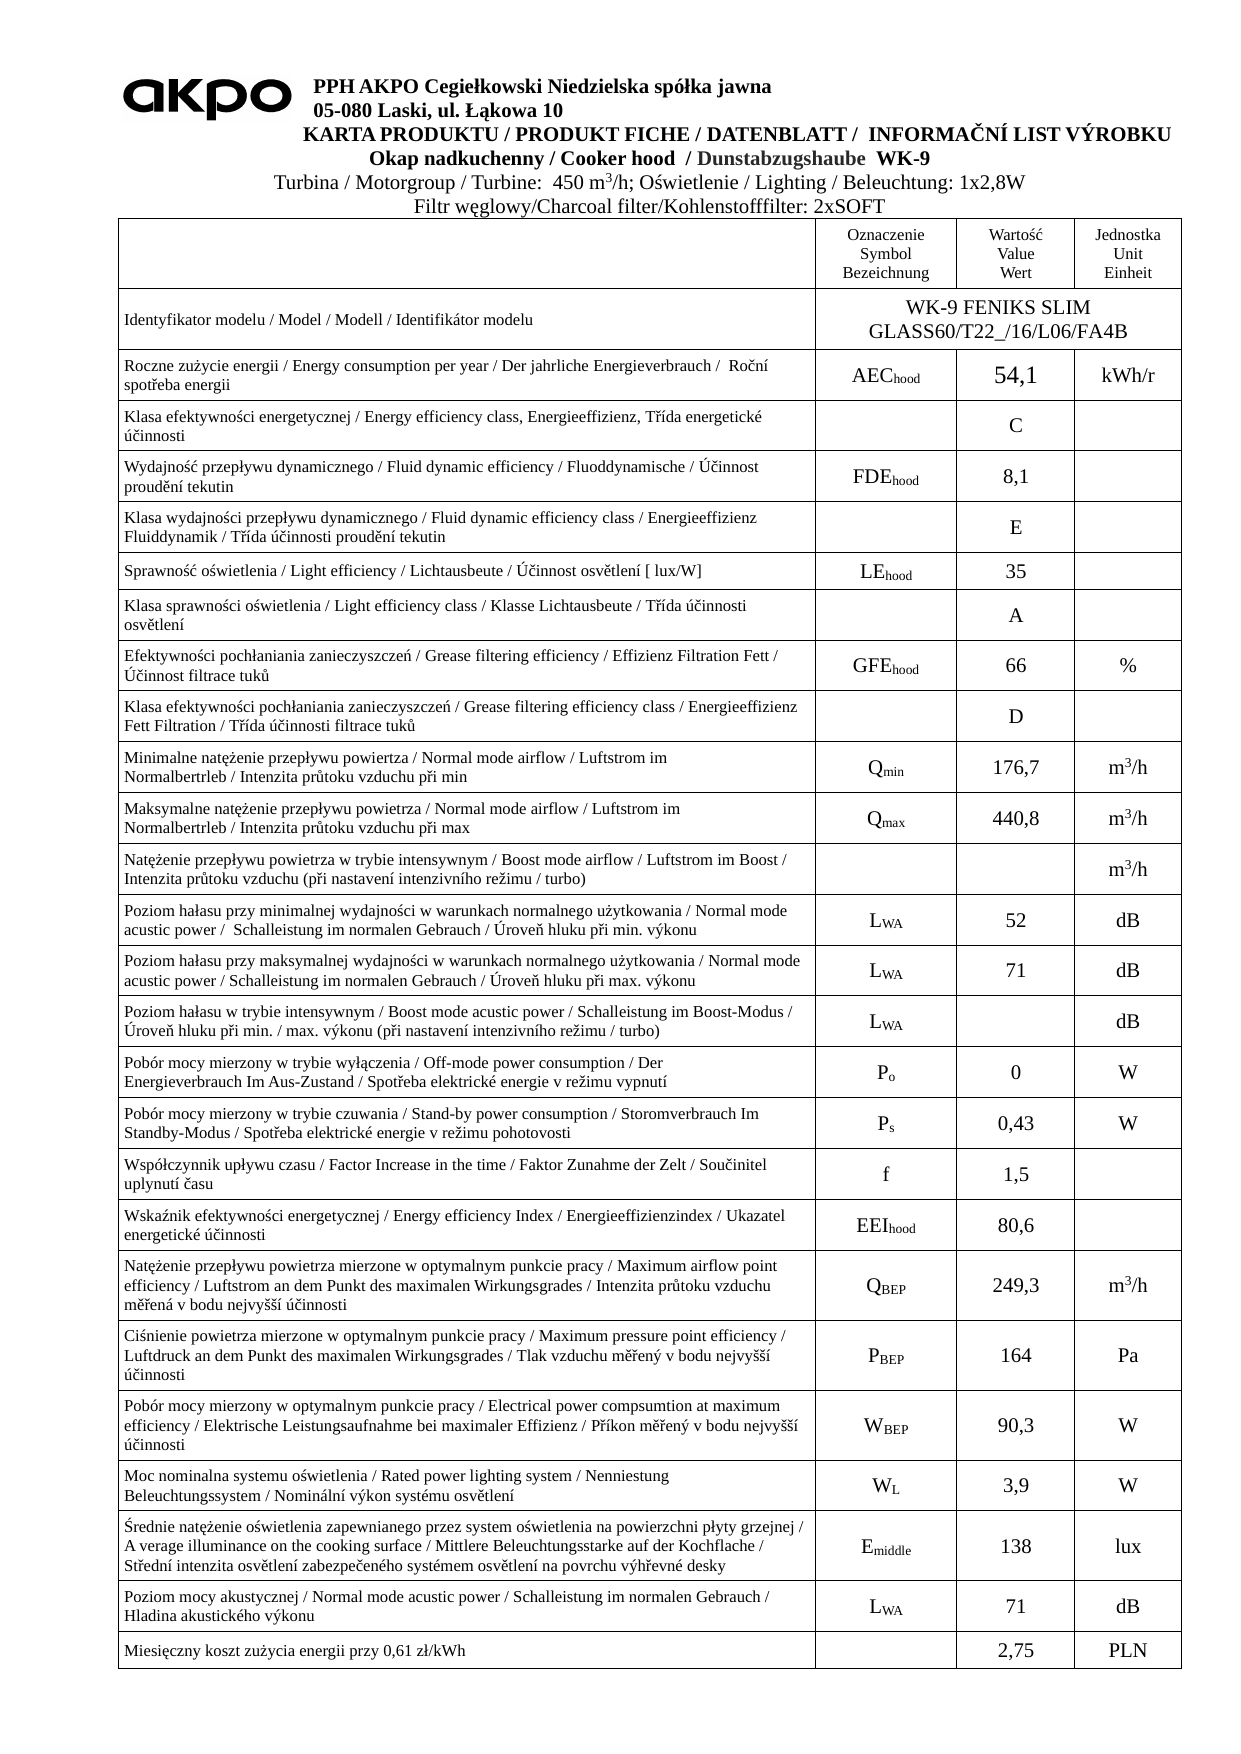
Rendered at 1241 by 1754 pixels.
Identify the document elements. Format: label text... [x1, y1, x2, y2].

table_cell kWh/r [1075, 350, 1181, 399]
table_cell 52 [957, 895, 1074, 944]
table_cell 2,75 [957, 1632, 1074, 1668]
table_cell Roczne zużycie energii / Energy consumption per year / Der jahrliche Energieverbrauch / Roční spotřeba energii [119, 350, 815, 399]
table_cell 8,1 [957, 451, 1074, 501]
table_cell LEhood [816, 553, 956, 589]
table_cell Klasa sprawności oświetlenia / Light efficiency class / Klasse Lichtausbeute / Třída účinnosti osvětlení [119, 590, 815, 639]
table_cell Maksymalne natężenie przepływu powietrza / Normal mode airflow / Luftstrom im Normalbertrleb / Intenzita průtoku vzduchu při max [119, 793, 815, 843]
table_cell [957, 996, 1074, 1046]
table_cell m3/h [1075, 844, 1181, 894]
table_cell [1075, 590, 1181, 639]
table_cell W [1075, 1047, 1181, 1097]
table_cell Natężenie przepływu powietrza w trybie intensywnym / Boost mode airflow / Luftstrom im Boost / Intenzita průtoku vzduchu (při nastavení intenzivního režimu / turbo) [119, 844, 815, 894]
table_cell LWA [816, 895, 956, 944]
table_cell f [816, 1149, 956, 1199]
table_cell [1075, 1200, 1181, 1249]
table_cell Klasa efektywności pochłaniania zanieczyszczeń / Grease filtering efficiency class / Energieeffizienz Fett Filtration / Třída účinnosti filtrace tuků [119, 691, 815, 741]
table_cell Pobór mocy mierzony w trybie czuwania / Stand-by power consumption / Storomverbrauch Im Standby-Modus / Spotřeba elektrické energie v režimu pohotovosti [119, 1098, 815, 1148]
table_cell [816, 502, 956, 552]
table_cell [1075, 1149, 1181, 1199]
table_cell Po [816, 1047, 956, 1097]
table_header Wartość Value Wert [957, 219, 1074, 288]
table_cell AEChood [816, 350, 956, 399]
table_cell [816, 590, 956, 639]
table_cell LWA [816, 996, 956, 1046]
table_cell Poziom hałasu przy minimalnej wydajności w warunkach normalnego użytkowania / Normal mode acustic power / Schalleistung im normalen Gebrauch / Úroveň hluku při min. výkonu [119, 895, 815, 944]
table_cell 249,3 [957, 1251, 1074, 1319]
table_header Oznaczenie Symbol Bezeichnung [816, 219, 956, 288]
table_cell LWA [816, 946, 956, 995]
table_cell dB [1075, 996, 1181, 1046]
table_cell 54,1 [957, 350, 1074, 399]
table_cell W [1075, 1098, 1181, 1148]
table_cell WK-9 FENIKS SLIM GLASS60/T22_/16/L06/FA4B [816, 289, 1181, 349]
table_cell 0 [957, 1047, 1074, 1097]
table_cell [957, 844, 1074, 894]
text KARTA PRODUKTU / PRODUKT FICHE / DATENBLATT / INFORMAČNÍ LIST VÝROBKU [118, 122, 1181, 146]
table_cell Identyfikator modelu / Model / Modell / Identifikátor modelu [119, 289, 815, 349]
table_cell Poziom hałasu w trybie intensywnym / Boost mode acustic power / Schalleistung im Boost-Modus / Úroveň hluku při min. / max. výkonu (při nastavení intenzivního režimu / turbo) [119, 996, 815, 1046]
table_cell lux [1075, 1511, 1181, 1580]
table_cell GFEhood [816, 641, 956, 690]
table_cell W [1075, 1461, 1181, 1510]
table_cell 71 [957, 1581, 1074, 1631]
table_cell D [957, 691, 1074, 741]
text Turbina / Motorgroup / Turbine: 450 m3/h; Oświetlenie / Lighting / Beleuchtung: 1x2,8W [118, 170, 1181, 194]
table_cell 66 [957, 641, 1074, 690]
table_cell 71 [957, 946, 1074, 995]
table_cell [1075, 502, 1181, 552]
table_cell Ciśnienie powietrza mierzone w optymalnym punkcie pracy / Maximum pressure point efficiency / Luftdruck an dem Punkt des maximalen Wirkungsgrades / Tlak vzduchu měřený v bodu nejvyšší účinnosti [119, 1321, 815, 1389]
table_cell Efektywności pochłaniania zanieczyszczeń / Grease filtering efficiency / Effizienz Filtration Fett / Účinnost filtrace tuků [119, 641, 815, 690]
table_cell Wydajność przepływu dynamicznego / Fluid dynamic efficiency / Fluoddynamische / Účinnost proudění tekutin [119, 451, 815, 501]
table_cell 176,7 [957, 742, 1074, 792]
text Filtr węglowy/Charcoal filter/Kohlenstofffilter: 2xSOFT [118, 194, 1181, 218]
table_cell 90,3 [957, 1391, 1074, 1459]
table_cell Pa [1075, 1321, 1181, 1389]
table_cell [816, 401, 956, 450]
table_cell [1075, 401, 1181, 450]
table_cell m3/h [1075, 1251, 1181, 1319]
table_cell Minimalne natężenie przepływu powiertza / Normal mode airflow / Luftstrom im Normalbertrleb / Intenzita průtoku vzduchu při min [119, 742, 815, 792]
table_cell E [957, 502, 1074, 552]
table_cell Poziom mocy akustycznej / Normal mode acustic power / Schalleistung im normalen Gebrauch / Hladina akustického výkonu [119, 1581, 815, 1631]
table_cell A [957, 590, 1074, 639]
table_cell 80,6 [957, 1200, 1074, 1249]
table_cell [816, 844, 956, 894]
table_cell m3/h [1075, 742, 1181, 792]
table_cell Sprawność oświetlenia / Light efficiency / Lichtausbeute / Účinnost osvětlení [ lux/W] [119, 553, 815, 589]
table_cell WL [816, 1461, 956, 1510]
table_cell m3/h [1075, 793, 1181, 843]
table_cell Klasa wydajności przepływu dynamicznego / Fluid dynamic efficiency class / Energieeffizienz Fluiddynamik / Třída účinnosti proudění tekutin [119, 502, 815, 552]
table_cell [1075, 553, 1181, 589]
table_cell dB [1075, 895, 1181, 944]
table_cell C [957, 401, 1074, 450]
table_cell 440,8 [957, 793, 1074, 843]
table_cell EEIhood [816, 1200, 956, 1249]
table_cell LWA [816, 1581, 956, 1631]
text Okap nadkuchenny / Cooker hood / Dunstabzugshaube WK-9 [118, 146, 1181, 170]
table_cell WBEP [816, 1391, 956, 1459]
table_header [119, 219, 815, 288]
table_cell PBEP [816, 1321, 956, 1389]
table_cell Współczynnik upływu czasu / Factor Increase in the time / Faktor Zunahme der Zelt / Součinitel uplynutí času [119, 1149, 815, 1199]
table_cell Pobór mocy mierzony w trybie wyłączenia / Off-mode power consumption / Der Energieverbrauch Im Aus-Zustand / Spotřeba elektrické energie v režimu vypnutí [119, 1047, 815, 1097]
table_cell [1075, 691, 1181, 741]
table_cell Qmax [816, 793, 956, 843]
table_cell % [1075, 641, 1181, 690]
table_cell Średnie natężenie oświetlenia zapewnianego przez system oświetlenia na powierzchni płyty grzejnej / A verage illuminance on the cooking surface / Mittlere Beleuchtungsstarke auf der Kochflache / Střední intenzita osvětlení zabezpečeného systémem osvětlení na povrchu výhřevné desky [119, 1511, 815, 1580]
table_cell dB [1075, 946, 1181, 995]
table_cell 3,9 [957, 1461, 1074, 1510]
table_cell 138 [957, 1511, 1074, 1580]
table_cell 164 [957, 1321, 1074, 1389]
table_cell [816, 691, 956, 741]
table_cell Wskaźnik efektywności energetycznej / Energy efficiency Index / Energieeffizienzindex / Ukazatel energetické účinnosti [119, 1200, 815, 1249]
table_cell QBEP [816, 1251, 956, 1319]
table_cell Miesięczny koszt zużycia energii przy 0,61 zł/kWh [119, 1632, 815, 1668]
table_cell 0,43 [957, 1098, 1074, 1148]
table_cell [1075, 451, 1181, 501]
table_cell PLN [1075, 1632, 1181, 1668]
table_cell 35 [957, 553, 1074, 589]
table_cell Klasa efektywności energetycznej / Energy efficiency class, Energieeffizienz, Třída energetické účinnosti [119, 401, 815, 450]
table_cell Poziom hałasu przy maksymalnej wydajności w warunkach normalnego użytkowania / Normal mode acustic power / Schalleistung im normalen Gebrauch / Úroveň hluku při max. výkonu [119, 946, 815, 995]
table_cell W [1075, 1391, 1181, 1459]
table_cell Natężenie przepływu powietrza mierzone w optymalnym punkcie pracy / Maximum airflow point efficiency / Luftstrom an dem Punkt des maximalen Wirkungsgrades / Intenzita průtoku vzduchu měřená v bodu nejvyšší účinnosti [119, 1251, 815, 1319]
table_cell Pobór mocy mierzony w optymalnym punkcie pracy / Electrical power compsumtion at maximum efficiency / Elektrische Leistungsaufnahme bei maximaler Effizienz / Příkon měřený v bodu nejvyšší účinnosti [119, 1391, 815, 1459]
table_cell Moc nominalna systemu oświetlenia / Rated power lighting system / Nenniestung Beleuchtungssystem / Nominální výkon systému osvětlení [119, 1461, 815, 1510]
table_cell FDEhood [816, 451, 956, 501]
table_cell 1,5 [957, 1149, 1074, 1199]
table_cell [816, 1632, 956, 1668]
table_cell Qmin [816, 742, 956, 792]
table_header Jednostka Unit Einheit [1075, 219, 1181, 288]
table_cell Emiddle [816, 1511, 956, 1580]
table_cell Ps [816, 1098, 956, 1148]
table_cell dB [1075, 1581, 1181, 1631]
